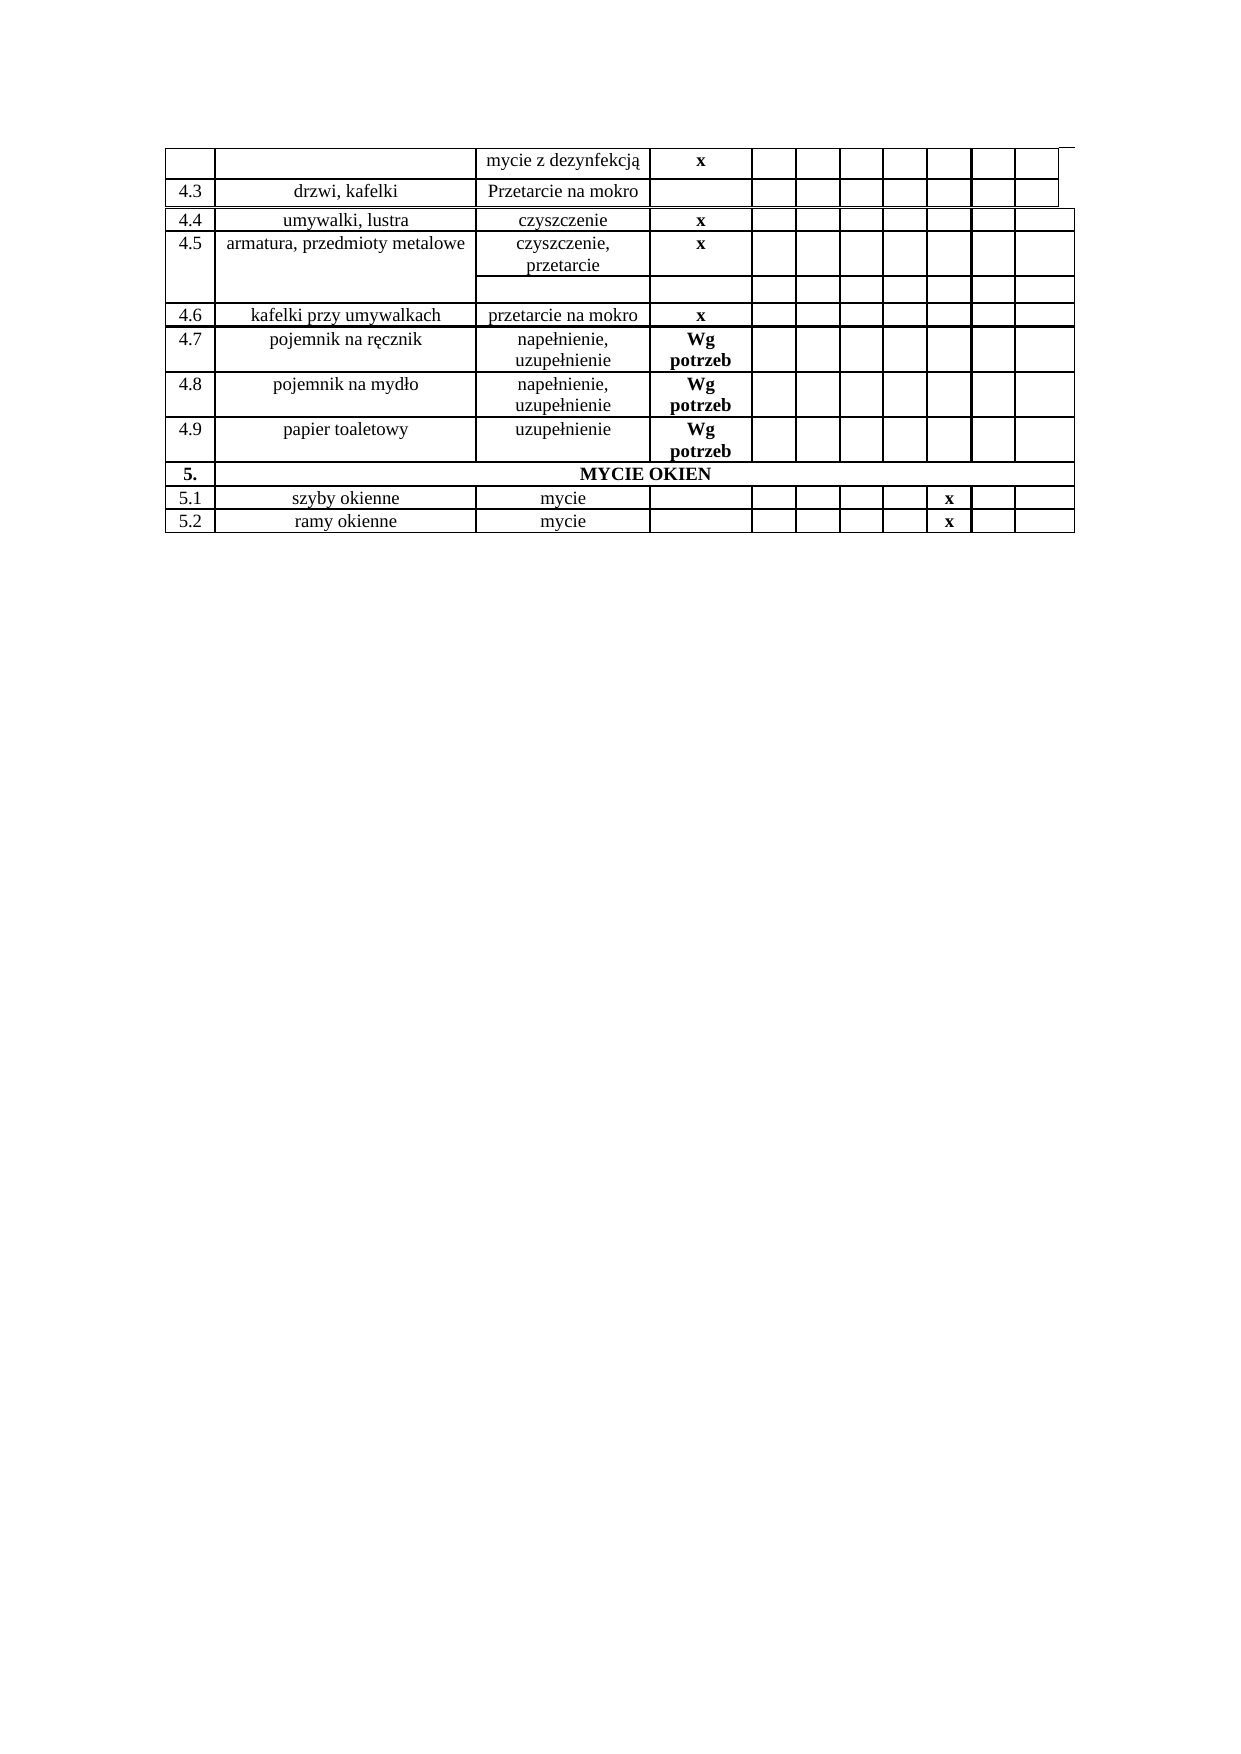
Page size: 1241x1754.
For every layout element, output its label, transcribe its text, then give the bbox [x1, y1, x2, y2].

table_cell [797, 328, 839, 371]
table_cell [797, 304, 839, 325]
table_cell x [651, 304, 751, 325]
table_cell pojemnik na ręcznik [216, 328, 475, 371]
table_cell [216, 149, 475, 178]
table_cell 4.6 [166, 304, 214, 325]
table_cell x [651, 209, 751, 230]
table_cell [753, 180, 795, 206]
table_cell 4.5 [166, 232, 214, 302]
table_cell [1016, 418, 1074, 461]
table_cell 5.1 [166, 487, 214, 508]
table_cell [1016, 373, 1074, 416]
table_cell armatura, przedmioty metalowe [216, 232, 475, 302]
table_cell [753, 373, 795, 416]
table_cell [1016, 487, 1074, 508]
table_cell [884, 304, 926, 325]
table_cell [1016, 304, 1074, 325]
table_cell [884, 149, 926, 178]
table_cell Wg potrzeb [651, 373, 751, 416]
table_cell kafelki przy umywalkach [216, 304, 475, 325]
table_cell [973, 328, 1014, 371]
table_cell [841, 149, 882, 178]
table_cell [753, 277, 795, 302]
table_cell [1016, 232, 1074, 275]
table_cell drzwi, kafelki [216, 180, 475, 206]
table_cell [841, 232, 882, 275]
table_cell [477, 277, 649, 302]
table_cell [884, 418, 926, 461]
table_cell mycie [477, 510, 649, 532]
table_cell [841, 328, 882, 371]
table_cell czyszczenie [477, 209, 649, 230]
table_cell [928, 328, 970, 371]
table_cell [651, 180, 751, 206]
table_cell MYCIE OKIEN [216, 463, 1074, 485]
table_cell [651, 487, 751, 508]
table_cell [651, 277, 751, 302]
table_cell [753, 209, 795, 230]
table_cell szyby okienne [216, 487, 475, 508]
table_cell [884, 180, 926, 206]
table_cell Wg potrzeb [651, 328, 751, 371]
table_cell [884, 510, 926, 532]
table_cell [841, 487, 882, 508]
table_cell [1016, 209, 1074, 230]
table_cell 4.3 [166, 180, 214, 206]
table_cell [753, 149, 795, 178]
table_cell [841, 209, 882, 230]
table_cell 4.8 [166, 373, 214, 416]
table_cell [797, 373, 839, 416]
table_cell [753, 304, 795, 325]
table_cell [1016, 180, 1058, 206]
table_cell [753, 232, 795, 275]
table_cell umywalki, lustra [216, 209, 475, 230]
table_cell [797, 180, 839, 206]
table_cell x [928, 510, 970, 532]
table_cell pojemnik na mydło [216, 373, 475, 416]
table_cell [1059, 179, 1075, 207]
table_cell 4.4 [166, 209, 214, 230]
table_cell [841, 373, 882, 416]
table_cell [1016, 328, 1074, 371]
table_cell [973, 209, 1014, 230]
table_cell [928, 304, 970, 325]
table_cell [797, 277, 839, 302]
table_cell [884, 209, 926, 230]
table_cell [841, 277, 882, 302]
table_cell [841, 510, 882, 532]
table_cell 5.2 [166, 510, 214, 532]
table_cell [973, 487, 1014, 508]
table_cell [928, 209, 970, 230]
table_cell [928, 277, 970, 302]
table_cell [841, 418, 882, 461]
table_cell [973, 304, 1014, 325]
table_cell [797, 510, 839, 532]
table_cell [973, 373, 1014, 416]
table_cell [1016, 149, 1058, 178]
table_cell [797, 149, 839, 178]
table_cell [753, 328, 795, 371]
table_cell mycie z dezynfekcją [477, 149, 649, 178]
table_cell x [928, 487, 970, 508]
table_cell [841, 180, 882, 206]
table_cell ramy okienne [216, 510, 475, 532]
table_cell [797, 209, 839, 230]
table_cell [797, 232, 839, 275]
table_cell przetarcie na mokro [477, 304, 649, 325]
table_cell [753, 418, 795, 461]
table_cell 4.7 [166, 328, 214, 371]
table_cell [884, 277, 926, 302]
table_cell Przetarcie na mokro [477, 180, 649, 206]
table_cell [797, 487, 839, 508]
table_cell [753, 487, 795, 508]
table_cell [841, 304, 882, 325]
table_cell [884, 487, 926, 508]
table_cell [884, 328, 926, 371]
table_cell x [651, 232, 751, 275]
table_cell [797, 418, 839, 461]
table_cell [973, 149, 1014, 178]
table_cell [928, 418, 970, 461]
table_cell [1059, 148, 1075, 179]
table_cell [884, 373, 926, 416]
table_cell papier toaletowy [216, 418, 475, 461]
table_cell [753, 510, 795, 532]
table_cell [973, 232, 1014, 275]
table_cell x [651, 149, 751, 178]
table_cell [973, 510, 1014, 532]
table_cell [651, 510, 751, 532]
table_cell [928, 232, 970, 275]
table_cell [166, 149, 214, 178]
table_cell [973, 418, 1014, 461]
table_cell uzupełnienie [477, 418, 649, 461]
table_cell 4.9 [166, 418, 214, 461]
table_cell Wg potrzeb [651, 418, 751, 461]
table_cell 5. [166, 463, 214, 485]
table_cell [973, 180, 1014, 206]
table_cell [1016, 277, 1074, 302]
table_cell czyszczenie, przetarcie [477, 232, 649, 275]
table_cell [928, 149, 970, 178]
table_cell [928, 373, 970, 416]
table_cell [928, 180, 970, 206]
table_cell napełnienie, uzupełnienie [477, 373, 649, 416]
table_cell mycie [477, 487, 649, 508]
table_cell napełnienie, uzupełnienie [477, 328, 649, 371]
table_cell [884, 232, 926, 275]
table_cell [973, 277, 1014, 302]
table_cell [1016, 510, 1074, 532]
